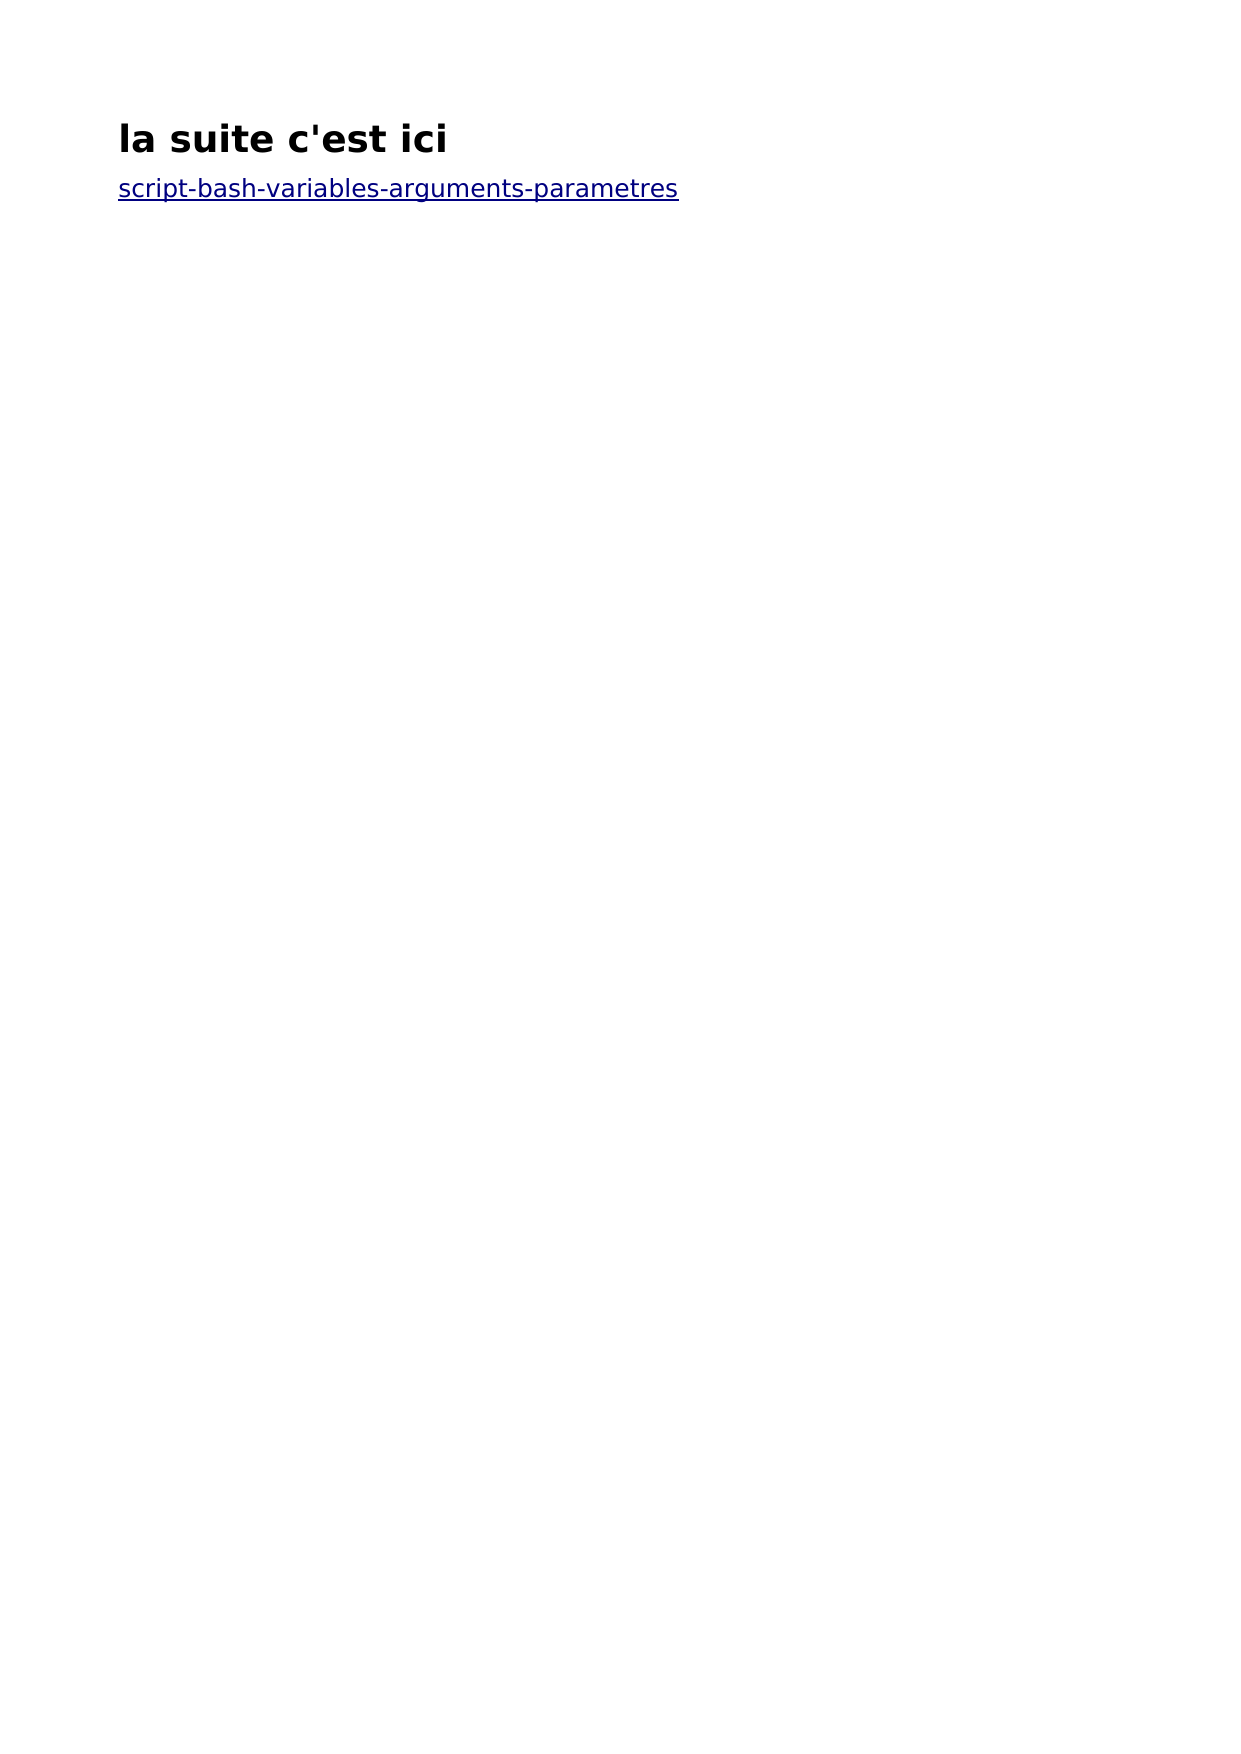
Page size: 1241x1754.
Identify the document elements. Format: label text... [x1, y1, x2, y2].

subtitle la suite c'est ici [118, 118, 1122, 162]
text script-bash-variables-arguments-parametres [118, 174, 1122, 203]
